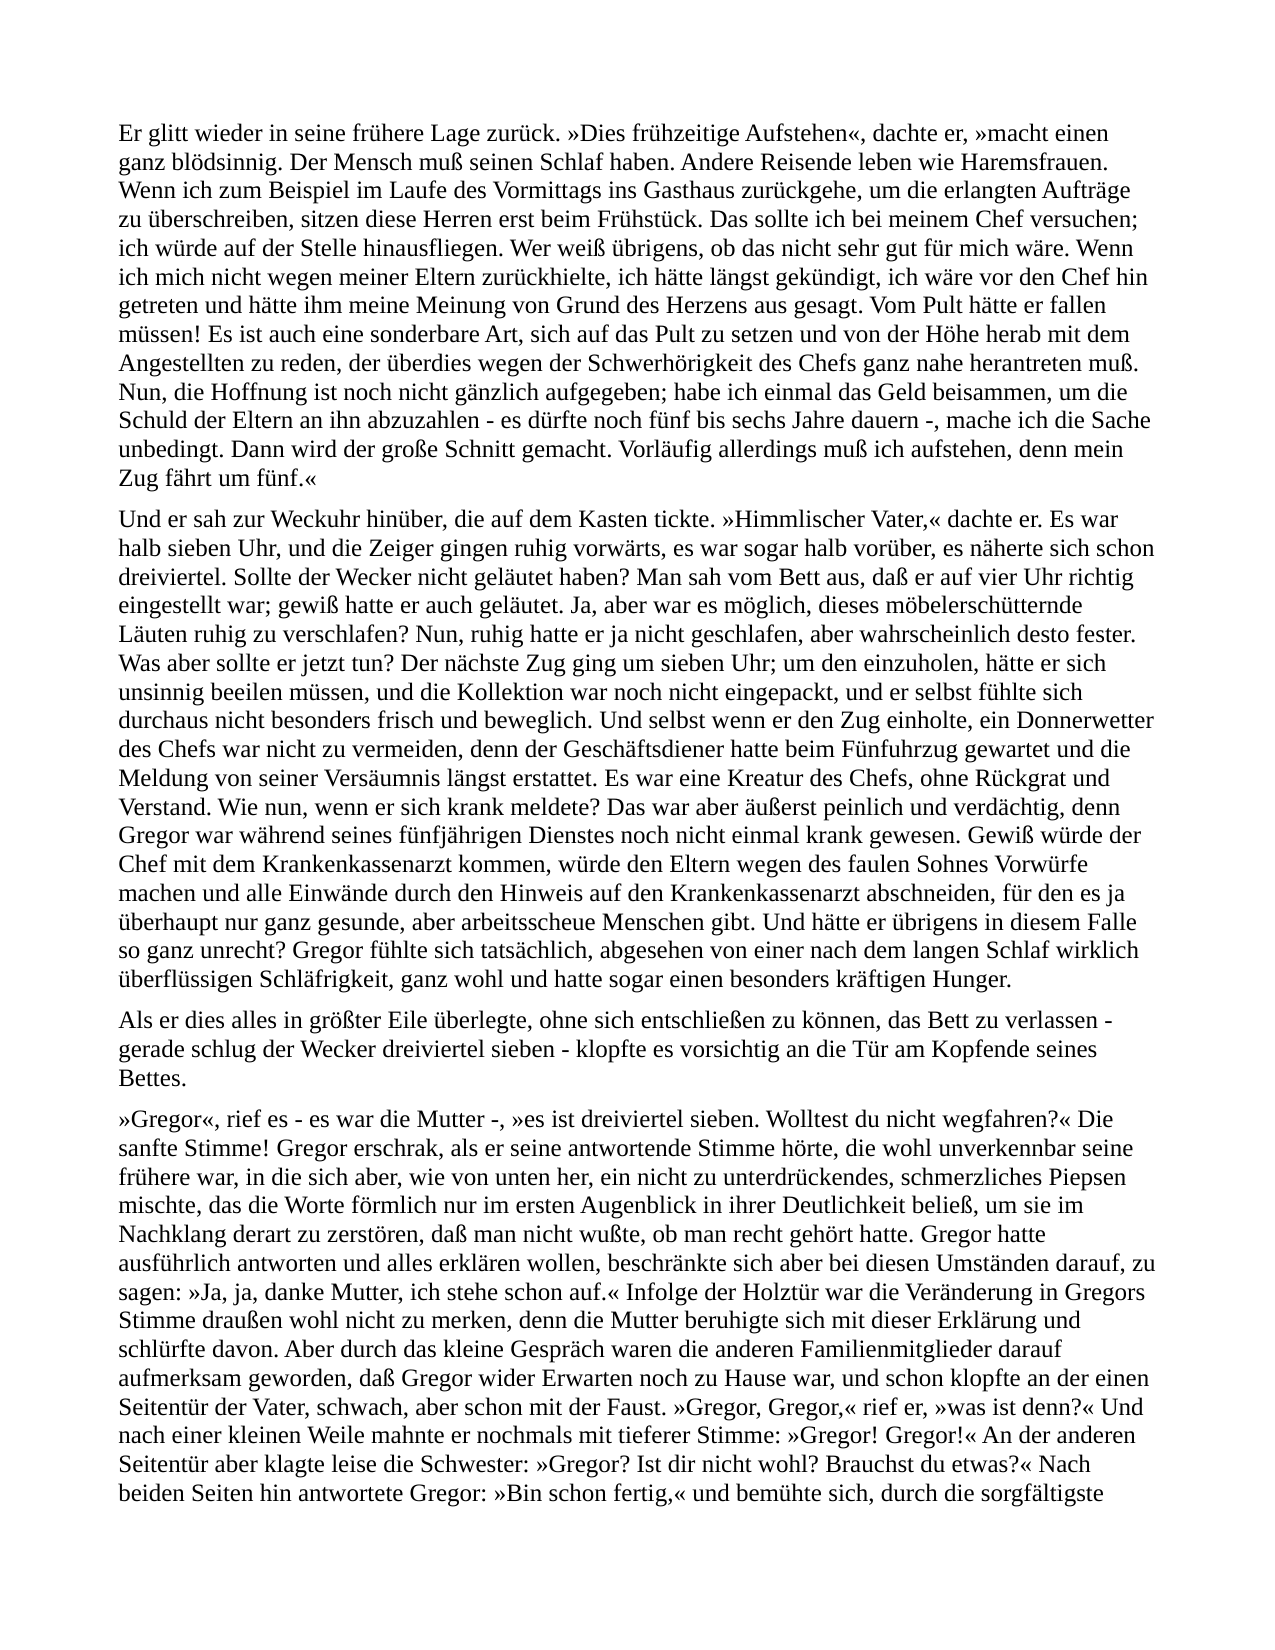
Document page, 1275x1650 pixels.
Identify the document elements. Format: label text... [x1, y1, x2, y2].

text Als er dies alles in größter Eile überlegte, ohne sich entschließen zu können, das Bett zu verlassen - gerade schlug der Wecker dreiviertel sieben - klopfte es vorsichtig an die Tür am Kopfende seines Bettes. [118, 1006, 1157, 1092]
text Er glitt wieder in seine frühere Lage zurück. »Dies frühzeitige Aufstehen«, dachte er, »macht einen ganz blödsinnig. Der Mensch muß seinen Schlaf haben. Andere Reisende leben wie Haremsfrauen. Wenn ich zum Beispiel im Laufe des Vormittags ins Gasthaus zurückgehe, um die erlangten Aufträge zu überschreiben, sitzen diese Herren erst beim Frühstück. Das sollte ich bei meinem Chef versuchen; ich würde auf der Stelle hinausfliegen. Wer weiß übrigens, ob das nicht sehr gut für mich wäre. Wenn ich mich nicht wegen meiner Eltern zurückhielte, ich hätte längst gekündigt, ich wäre vor den Chef hin getreten und hätte ihm meine Meinung von Grund des Herzens aus gesagt. Vom Pult hätte er fallen müssen! Es ist auch eine sonderbare Art, sich auf das Pult zu setzen und von der Höhe herab mit dem Angestellten zu reden, der überdies wegen der Schwerhörigkeit des Chefs ganz nahe herantreten muß. Nun, die Hoffnung ist noch nicht gänzlich aufgegeben; habe ich einmal das Geld beisammen, um die Schuld der Eltern an ihn abzuzahlen - es dürfte noch fünf bis sechs Jahre dauern -, mache ich die Sache unbedingt. Dann wird der große Schnitt gemacht. Vorläufig allerdings muß ich aufstehen, denn mein Zug fährt um fünf.« [118, 118, 1157, 492]
text Und er sah zur Weckuhr hinüber, die auf dem Kasten tickte. »Himmlischer Vater,« dachte er. Es war halb sieben Uhr, und die Zeiger gingen ruhig vorwärts, es war sogar halb vorüber, es näherte sich schon dreiviertel. Sollte der Wecker nicht geläutet haben? Man sah vom Bett aus, daß er auf vier Uhr richtig eingestellt war; gewiß hatte er auch geläutet. Ja, aber war es möglich, dieses möbelerschütternde Läuten ruhig zu verschlafen? Nun, ruhig hatte er ja nicht geschlafen, aber wahrscheinlich desto fester. Was aber sollte er jetzt tun? Der nächste Zug ging um sieben Uhr; um den einzuholen, hätte er sich unsinnig beeilen müssen, und die Kollektion war noch nicht eingepackt, und er selbst fühlte sich durchaus nicht besonders frisch und beweglich. Und selbst wenn er den Zug einholte, ein Donnerwetter des Chefs war nicht zu vermeiden, denn der Geschäftsdiener hatte beim Fünfuhrzug gewartet und die Meldung von seiner Versäumnis längst erstattet. Es war eine Kreatur des Chefs, ohne Rückgrat und Verstand. Wie nun, wenn er sich krank meldete? Das war aber äußerst peinlich und verdächtig, denn Gregor war während seines fünfjährigen Dienstes noch nicht einmal krank gewesen. Gewiß würde der Chef mit dem Krankenkassenarzt kommen, würde den Eltern wegen des faulen Sohnes Vorwürfe machen und alle Einwände durch den Hinweis auf den Krankenkassenarzt abschneiden, für den es ja überhaupt nur ganz gesunde, aber arbeitsscheue Menschen gibt. Und hätte er übrigens in diesem Falle so ganz unrecht? Gregor fühlte sich tatsächlich, abgesehen von einer nach dem langen Schlaf wirklich überflüssigen Schläfrigkeit, ganz wohl und hatte sogar einen besonders kräftigen Hunger. [118, 504, 1157, 993]
text »Gregor«, rief es - es war die Mutter -, »es ist dreiviertel sieben. Wolltest du nicht wegfahren?« Die sanfte Stimme! Gregor erschrak, als er seine antwortende Stimme hörte, die wohl unverkennbar seine frühere war, in die sich aber, wie von unten her, ein nicht zu unterdrückendes, schmerzliches Piepsen mischte, das die Worte förmlich nur im ersten Augenblick in ihrer Deutlichkeit beließ, um sie im Nachklang derart zu zerstören, daß man nicht wußte, ob man recht gehört hatte. Gregor hatte ausführlich antworten und alles erklären wollen, beschränkte sich aber bei diesen Umständen darauf, zu sagen: »Ja, ja, danke Mutter, ich stehe schon auf.« Infolge der Holztür war die Veränderung in Gregors Stimme draußen wohl nicht zu merken, denn die Mutter beruhigte sich mit dieser Erklärung und schlürfte davon. Aber durch das kleine Gespräch waren die anderen Familienmitglieder darauf aufmerksam geworden, daß Gregor wider Erwarten noch zu Hause war, und schon klopfte an der einen Seitentür der Vater, schwach, aber schon mit der Faust. »Gregor, Gregor,« rief er, »was ist denn?« Und nach einer kleinen Weile mahnte er nochmals mit tieferer Stimme: »Gregor! Gregor!« An der anderen Seitentür aber klagte leise die Schwester: »Gregor? Ist dir nicht wohl? Brauchst du etwas?« Nach beiden Seiten hin antwortete Gregor: »Bin schon fertig,« und bemühte sich, durch die sorgfältigste [118, 1104, 1157, 1507]
